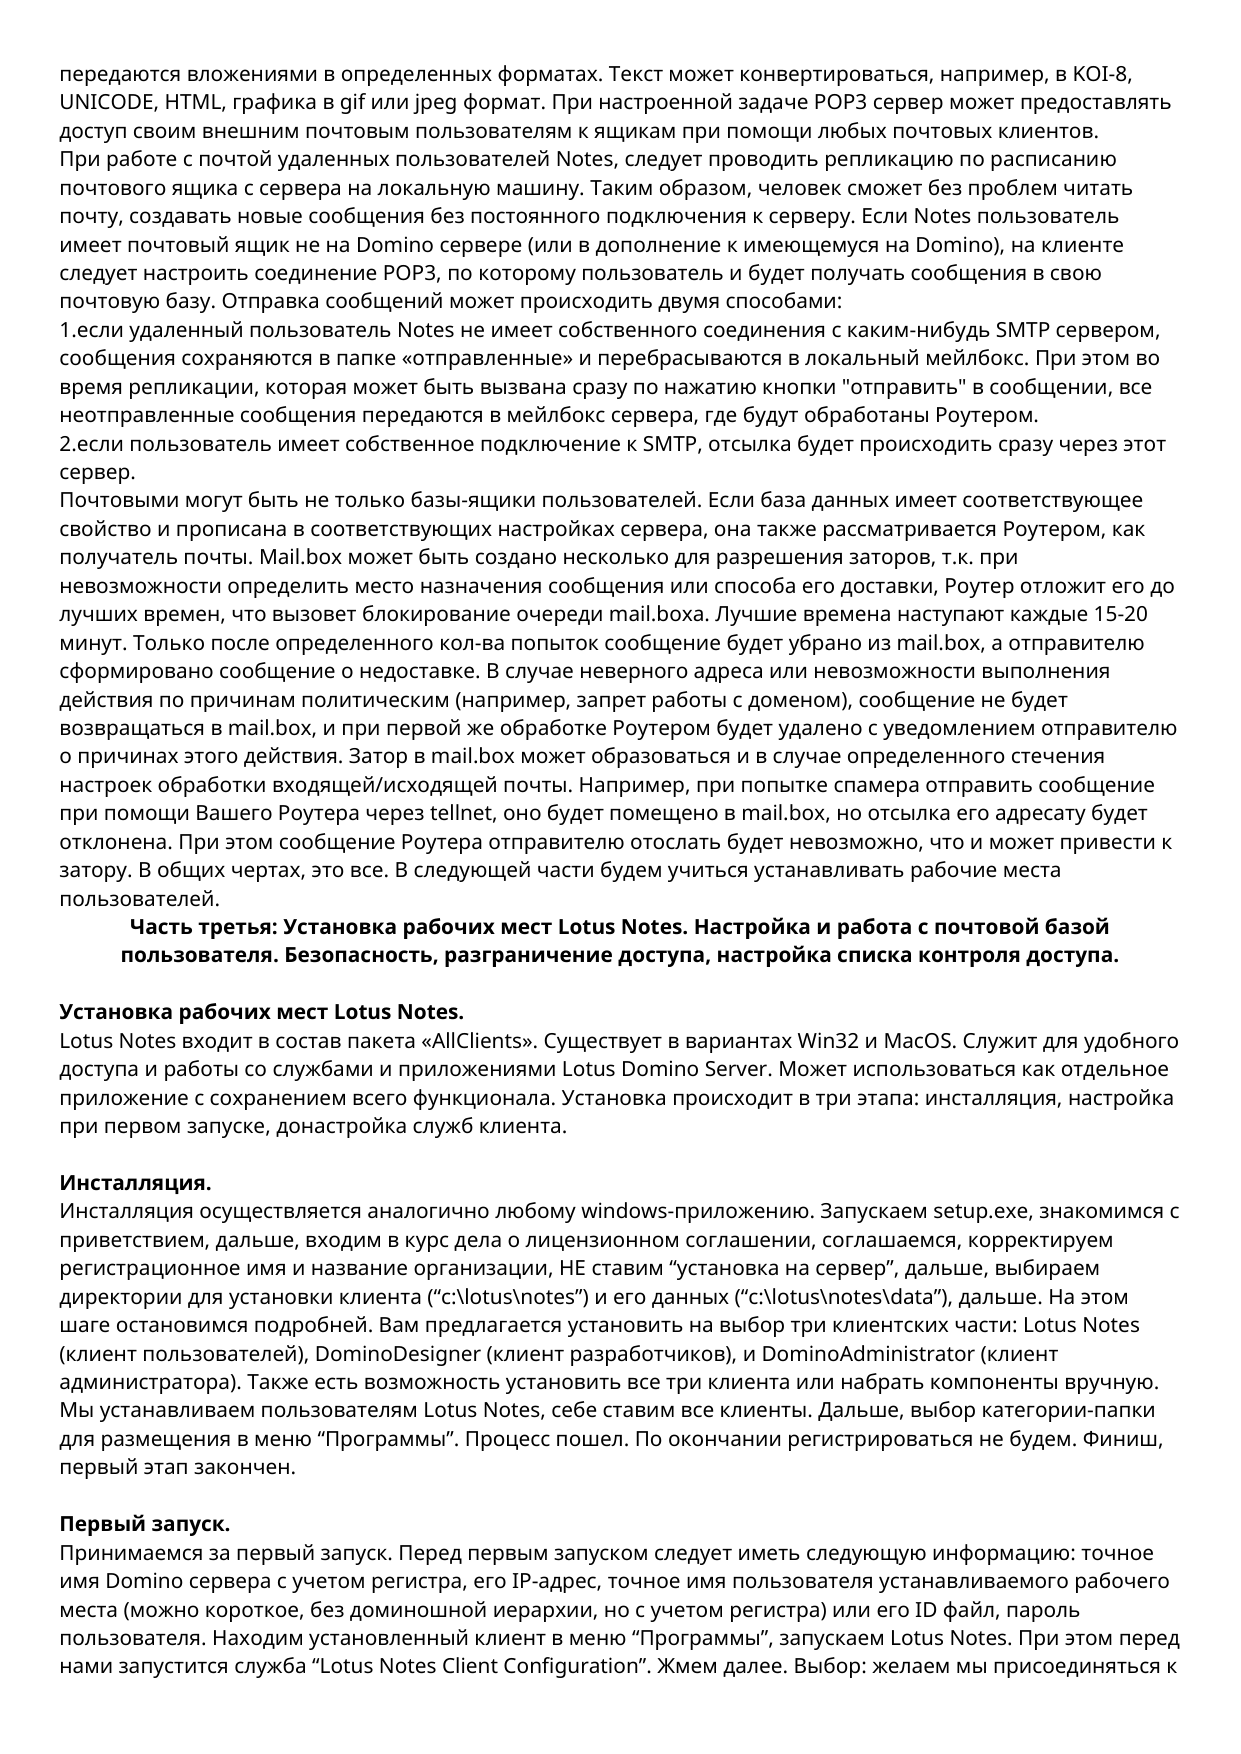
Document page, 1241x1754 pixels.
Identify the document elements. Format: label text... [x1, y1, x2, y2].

text передаются вложениями в определенных форматах. Текст может конвертироваться, например, в KOI-8, UNICODE, HTML, графика в gif или jpeg формат. При настроенной задаче POP3 сервер может предоставлять доступ своим внешним почтовым пользователям к ящикам при помощи любых почтовых клиентов. При работе с почтой удаленных пользователей Notes, следует проводить репликацию по расписанию почтового ящика с сервера на локальную машину. Таким образом, человек сможет без проблем читать почту, создавать новые сообщения без постоянного подключения к серверу. Если Notes пользователь имеет почтовый ящик не на Domino сервере (или в дополнение к имеющемуся на Domino), на клиенте следует настроить соединение POP3, по которому пользователь и будет получать сообщения в свою почтовую базу. Отправка сообщений может происходить двумя способами: 1.если удаленный пользователь Notes не имеет собственного соединения с каким-нибудь SMTP сервером, сообщения сохраняются в папке «отправленные» и перебрасываются в локальный мейлбокс. При этом во время репликации, которая может быть вызвана сразу по нажатию кнопки "отправить" в сообщении, все неотправленные сообщения передаются в мейлбокс сервера, где будут обработаны Роутером. 2.если пользователь имеет собственное подключение к SMTP, отсылка будет происходить сразу через этот сервер. Почтовыми могут быть не только базы-ящики пользователей. Если база данных имеет соответствующее свойство и прописана в соответствующих настройках сервера, она также рассматривается Роутером, как получатель почты. Mail.box может быть создано несколько для разрешения заторов, т.к. при невозможности определить место назначения сообщения или способа его доставки, Роутер отложит его до лучших времен, что вызовет блокирование очереди mail.boxa. Лучшие времена наступают каждые 15-20 минут. Только после определенного кол-ва попыток сообщение будет убрано из mail.box, а отправителю сформировано сообщение о недоставке. В случае неверного адреса или невозможности выполнения действия по причинам политическим (например, запрет работы с доменом), сообщение не будет возвращаться в mail.box, и при первой же обработке Роутером будет удалено с уведомлением отправителю о причинах этого действия. Затор в mail.box может образоваться и в случае определенного стечения настроек обработки входящей/исходящей почты. Например, при попытке спамера отправить сообщение при помощи Вашего Роутера через tellnet, оно будет помещено в mail.box, но отсылка его адресату будет отклонена. При этом сообщение Роутера отправителю отослать будет невозможно, что и может привести к затору. В общих чертах, это все. В следующей части будем учиться устанавливать рабочие места пользователей. [59, 59, 1181, 912]
text Часть третья: Установка рабочих мест Lotus Notes. Настройка и работа с почтовой базой пользователя. Безопасность, разграничение доступа, настройка списка контроля доступа. [59, 912, 1181, 969]
text Установка рабочих мест Lotus Notes. Lotus Notes входит в состав пакета «AllClients». Существует в вариантах Win32 и MacOS. Служит для удобного доступа и работы со службами и приложениями Lotus Domino Server. Может использоваться как отдельное приложение с сохранением всего функционала. Установка происходит в три этапа: инсталляция, настройка при первом запуске, донастройка служб клиента. Инсталляция. Инсталляция осуществляется аналогично любому windows-приложению. Запускаем setup.exe, знакомимся с приветствием, дальше, входим в курс дела о лицензионном соглашении, соглашаемся, корректируем регистрационное имя и название организации, НЕ ставим “установка на сервер”, дальше, выбираем директории для установки клиента (“c:\lotus\notes”) и его данных (“c:\lotus\notes\data”), дальше. На этом шаге остановимся подробней. Вам предлагается установить на выбор три клиентских части: Lotus Notes (клиент пользователей), DominoDesigner (клиент разработчиков), и DominoAdministrator (клиент администратора). Также есть возможность установить все три клиента или набрать компоненты вручную. Мы устанавливаем пользователям Lotus Notes, себе ставим все клиенты. Дальше, выбор категории-папки для размещения в меню “Программы”. Процесс пошел. По окончании регистрироваться не будем. Финиш, первый этап закончен. Первый запуск. Принимаемся за первый запуск. Перед первым запуском следует иметь следующую информацию: точное имя Domino сервера с учетом регистра, его IP-адрес, точное имя пользователя устанавливаемого рабочего места (можно короткое, без доминошной иерархии, но с учетом регистра) или его ID файл, пароль пользователя. Находим установленный клиент в меню “Программы”, запускаем Lotus Notes. При этом перед нами запустится служба “Lotus Notes Client Configuration”. Жмем далее. Выбор: желаем мы присоединяться к [59, 969, 1181, 1680]
